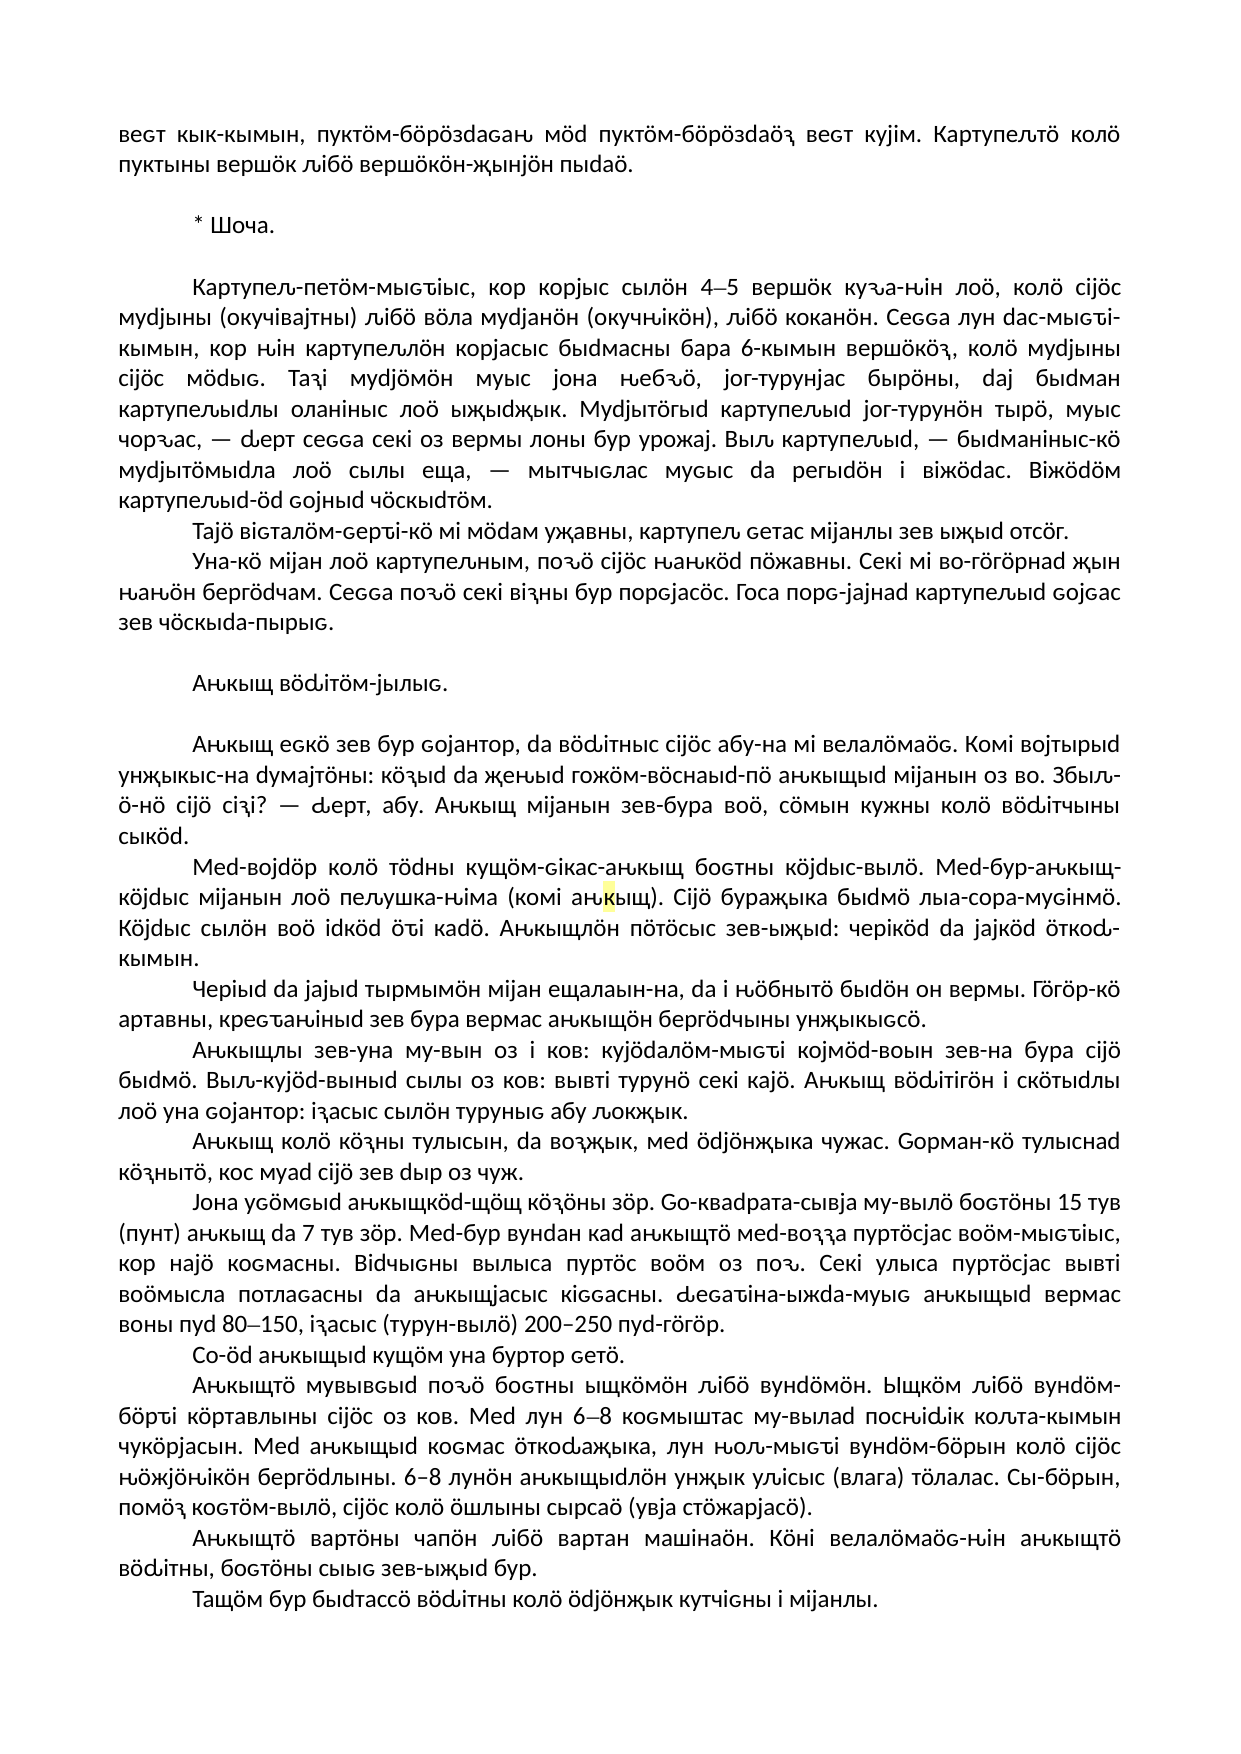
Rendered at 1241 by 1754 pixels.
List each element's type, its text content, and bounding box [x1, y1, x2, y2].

text Уна-кӧ міјан лоӧ картупеԉным, поԅӧ сіјӧс ԋаԋкӧԁ пӧжавны. Секі мі во-гӧгӧрнаԁ җын ԋаԋӧн бергӧԁчам. Сеԍԍа поԅӧ секі віԇны бур порԍјасӧс. Госа порԍ-јајнаԁ картупеԉыԁ ԍојԍас зев чӧскыԁа-пырыԍ. [118, 545, 1122, 637]
text Аԋкыщтӧ мувывԍыԁ поԅӧ боԍтны ыщкӧмӧн ԉібӧ вунԁӧмӧн. Ыщкӧм ԉібӧ вунԁӧм-бӧрԏі кӧртавлыны сіјӧс оз ков. Меԁ лун 6–8 коԍмыштас му-вылаԁ посԋіԃік коԉта-кымын чукӧрјасын. Меԁ аԋкыщыԁ коԍмас ӧткоԃаҗыка, лун ԋоԉ-мыԍԏі вунԁӧм-бӧрын колӧ сіјӧс ԋӧжјӧԋікӧн бергӧԁлыны. 6–8 лунӧн аԋкыщыԁлӧн унҗык уԉісыс (влага) тӧлалас. Сы-бӧрын, помӧԇ коԍтӧм-вылӧ, сіјӧс колӧ ӧшлыны сырсаӧ (увја стӧжарјасӧ). [118, 1369, 1122, 1522]
text веԍт кык-кымын, пуктӧм-бӧрӧзԁаԍаԋ мӧԁ пуктӧм-бӧрӧзԁаӧԇ веԍт кујім. Картупеԉтӧ колӧ пуктыны вершӧк ԉібӧ вершӧкӧн-җынјӧн пыԁаӧ. [118, 118, 1122, 179]
text Аԋкыщ колӧ кӧԇны тулысын, ԁа воԇҗык, меԁ ӧԁјӧнҗыка чужас. Ԍорман-кӧ тулыснаԁ кӧԇнытӧ, кос муаԁ сіјӧ зев ԁыр оз чуж. [118, 1125, 1122, 1186]
text Черіыԁ ԁа јајыԁ тырмымӧн міјан ещалаын-на, ԁа і ԋӧбнытӧ быԁӧн он вермы. Гӧгӧр-кӧ артавны, креԍԏаԋіныԁ зев бура вермас аԋкыщӧн бергӧԁчыны унҗыкыԍсӧ. [118, 973, 1122, 1034]
text Тајӧ віԍталӧм-ԍерԏі-кӧ мі мӧԁам уҗавны, картупеԉ ԍетас міјанлы зев ыҗыԁ отсӧг. [118, 515, 1122, 545]
text Тащӧм бур быԁтассӧ вӧԃітны колӧ ӧԁјӧнҗык кутчіԍны і міјанлы. [118, 1583, 1122, 1614]
text Меԁ-војԁӧр колӧ тӧԁны кущӧм-ԍікас-аԋкыщ боԍтны кӧјԁыс-вылӧ. Меԁ-бур-аԋкыщ-кӧјԁыс міјанын лоӧ пеԉушка-ԋіма (комі аԋкыщ). Сіјӧ бураҗыка быԁмӧ лыа-сора-муԍінмӧ. Кӧјԁыс сылӧн воӧ іԁкӧԁ ӧԏі каԁӧ. Аԋкыщлӧн пӧтӧсыс зев-ыҗыԁ: черікӧԁ ԁа јајкӧԁ ӧткоԃ-кымын. [118, 851, 1122, 973]
text Аԋкыщ еԍкӧ зев бур ԍојантор, ԁа вӧԃітныс сіјӧс абу-на мі велалӧмаӧԍ. Комі војтырыԁ унҗыкыс-на ԁумајтӧны: кӧԇыԁ ԁа җеԋыԁ гожӧм-вӧснаыԁ-пӧ аԋкыщыԁ міјанын оз во. Збыԉ-ӧ-нӧ сіјӧ сіԇі? — Ԃерт, абу. Аԋкыщ міјанын зев-бура воӧ, сӧмын кужны колӧ вӧԃітчыны сыкӧԁ. [118, 728, 1122, 851]
text * Шоча. [118, 210, 1122, 240]
text Аԋкыщтӧ вартӧны чапӧн ԉібӧ вартан машінаӧн. Кӧні велалӧмаӧԍ-ԋін аԋкыщтӧ вӧԃітны, боԍтӧны сыыԍ зев-ыҗыԁ бур. [118, 1522, 1122, 1583]
text Картупеԉ-петӧм-мыԍԏіыс, кор корјыс сылӧн 4–5 вершӧк куԅа-ԋін лоӧ, колӧ сіјӧс муԁјыны (окучівајтны) ԉібӧ вӧла муԁјанӧн (окучԋікӧн), ԉібӧ коканӧн. Сеԍԍа лун ԁас-мыԍԏі-кымын, кор ԋін картупеԉлӧн корјасыс быԁмасны бара 6-кымын вершӧкӧԇ, колӧ муԁјыны сіјӧс мӧԁыԍ. Таԇі муԁјӧмӧн муыс јона ԋебԅӧ, јог-турунјас бырӧны, ԁај быԁман картупеԉыԁлы оланіныс лоӧ ыҗыԁҗык. Муԁјытӧгыԁ картупеԉыԁ јог-турунӧн тырӧ, муыс чорԅас, — ԃерт сеԍԍа секі оз вермы лоны бур урожај. Выԉ картупеԉыԁ, — быԁманіныс-кӧ муԁјытӧмыԁла лоӧ сылы еща, — мытчыԍлас муԍыс ԁа регыԁӧн і віжӧԁас. Віжӧԁӧм картупеԉыԁ-ӧԁ ԍојныԁ чӧскыԁтӧм. [118, 271, 1122, 515]
text Со-ӧԁ аԋкыщыԁ кущӧм уна буртор ԍетӧ. [118, 1339, 1122, 1369]
text Јона уԍӧмԍыԁ аԋкыщкӧԁ-щӧщ кӧԇӧны зӧр. Ԍо-кваԁрата-сывја му-вылӧ боԍтӧны 15 тув (пунт) аԋкыщ ԁа 7 тув зӧр. Меԁ-бур вунԁан каԁ аԋкыщтӧ меԁ-воԇԇа пуртӧсјас воӧм-мыԍԏіыс, кор најӧ коԍмасны. Віԁчыԍны вылыса пуртӧс воӧм оз поԅ. Секі улыса пуртӧсјас вывті воӧмысла потлаԍасны ԁа аԋкыщјасыс кіԍԍасны. Ԃеԍаԏіна-ыжԁа-муыԍ аԋкыщыԁ вермас воны пуԁ 80–150, іԇасыс (турун-вылӧ) 200–250 пуԁ-гӧгӧр. [118, 1186, 1122, 1339]
text Аԋкыщлы зев-уна му-вын оз і ков: кујӧԁалӧм-мыԍԏі којмӧԁ-воын зев-на бура сіјӧ быԁмӧ. Выԉ-кујӧԁ-выныԁ сылы оз ков: вывті турунӧ секі кајӧ. Аԋкыщ вӧԃітігӧн і скӧтыԁлы лоӧ уна ԍојантор: іԇасыс сылӧн туруныԍ абу ԉокҗык. [118, 1034, 1122, 1125]
text Аԋкыщ вӧԃітӧм-јылыԍ. [118, 667, 1122, 698]
